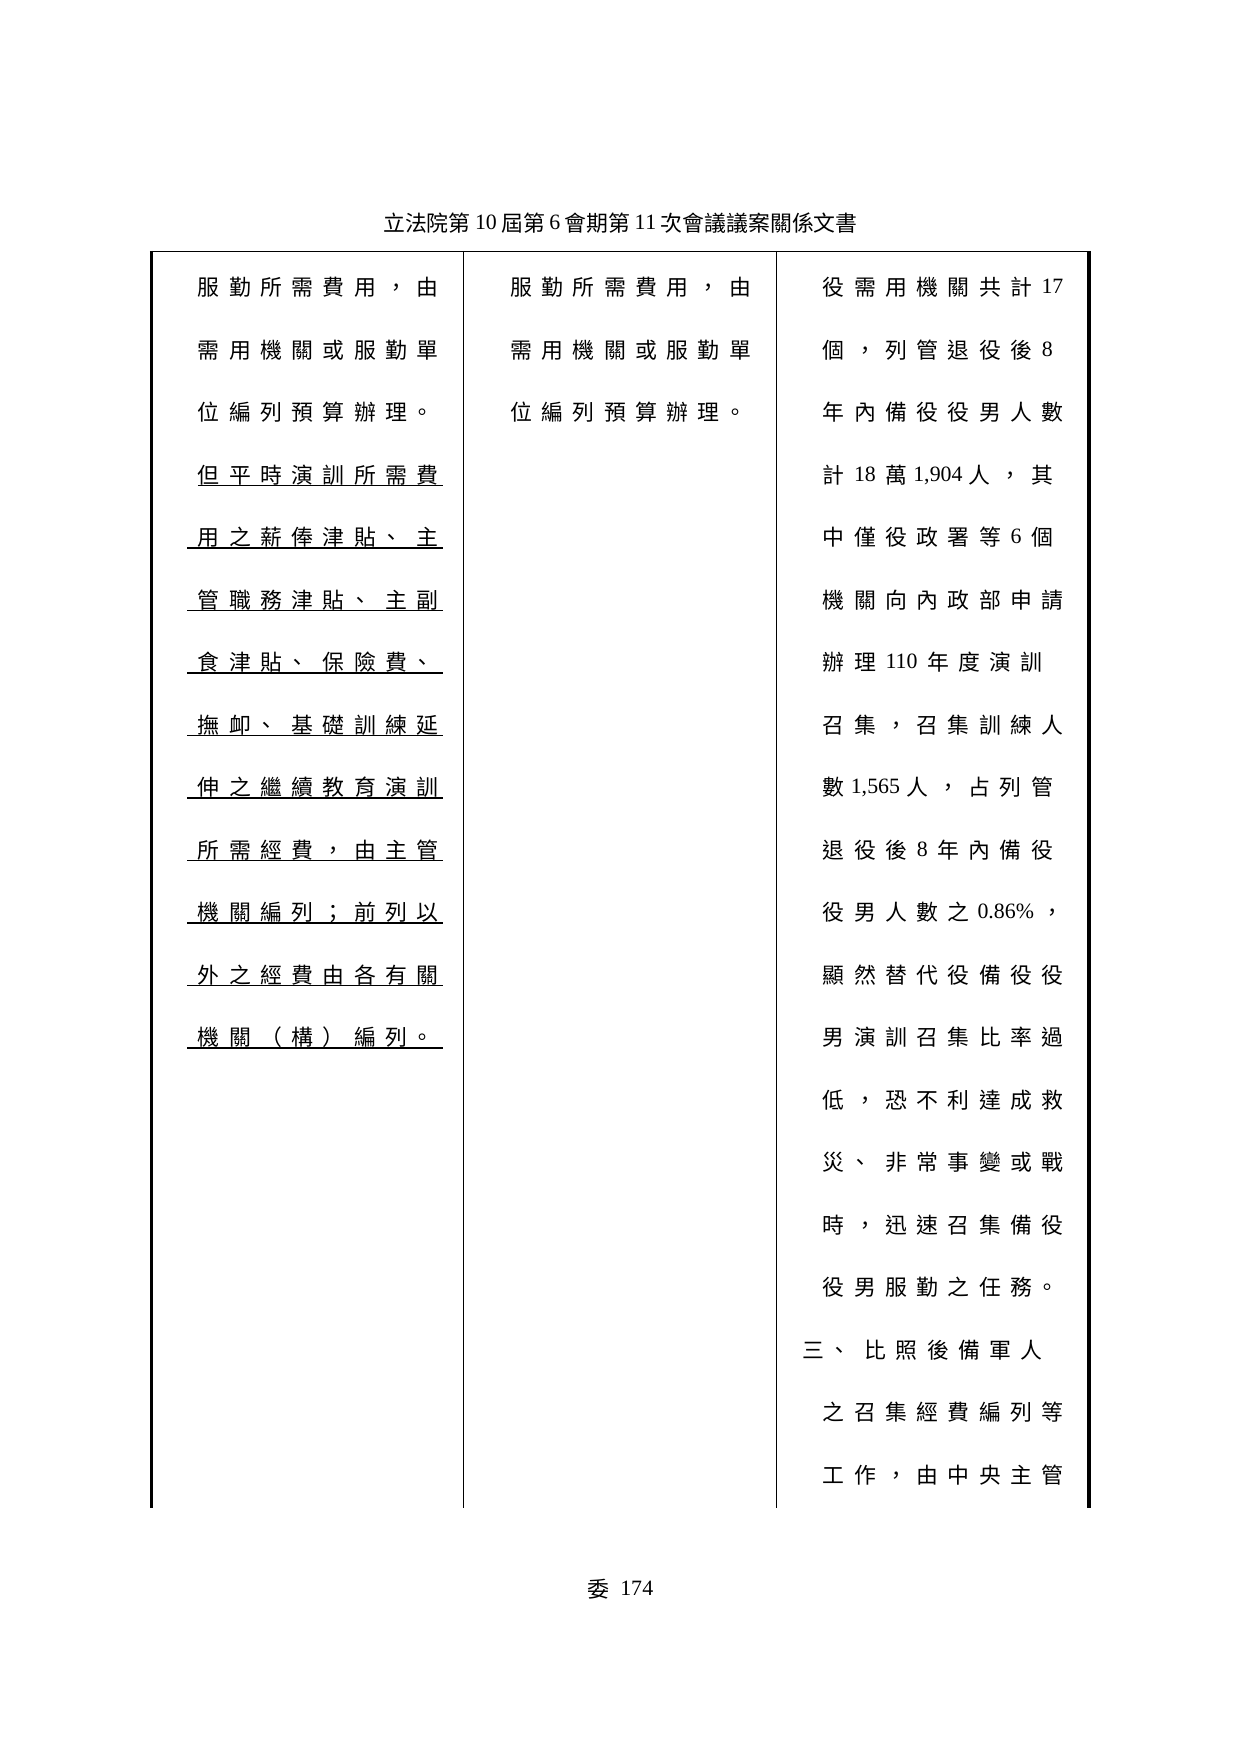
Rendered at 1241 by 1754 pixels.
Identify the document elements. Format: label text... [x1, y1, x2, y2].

table_cell 役需用機關共計17個，列管退役後8年內備役役男人數計18萬1,904人，其中僅役政署等6個機關向內政部申請辦理110年度演訓召集，召集訓練人數1,565人，占列管退役後8年內備役役男人數之0.86%，顯然替代役備役役男演訓召集比率過低，恐不利達成救災、非常事變或戰時，迅速召集備役役男服勤之任務。 三、比照後備軍人之召集經費編列等工作，由中央主管 [777, 252, 1087, 1508]
table_cell 服勤所需費用，由需用機關或服勤單位編列預算辦理。但平時演訓所需費用之薪俸津貼、主管職務津貼、主副食津貼、保險費、撫卹、基礎訓練延伸之繼續教育演訓所需經費，由主管機關編列；前列以外之經費由各有關機關（構）編列。 [153, 252, 463, 1508]
table_cell 服勤所需費用，由需用機關或服勤單位編列預算辦理。 [464, 252, 776, 1508]
